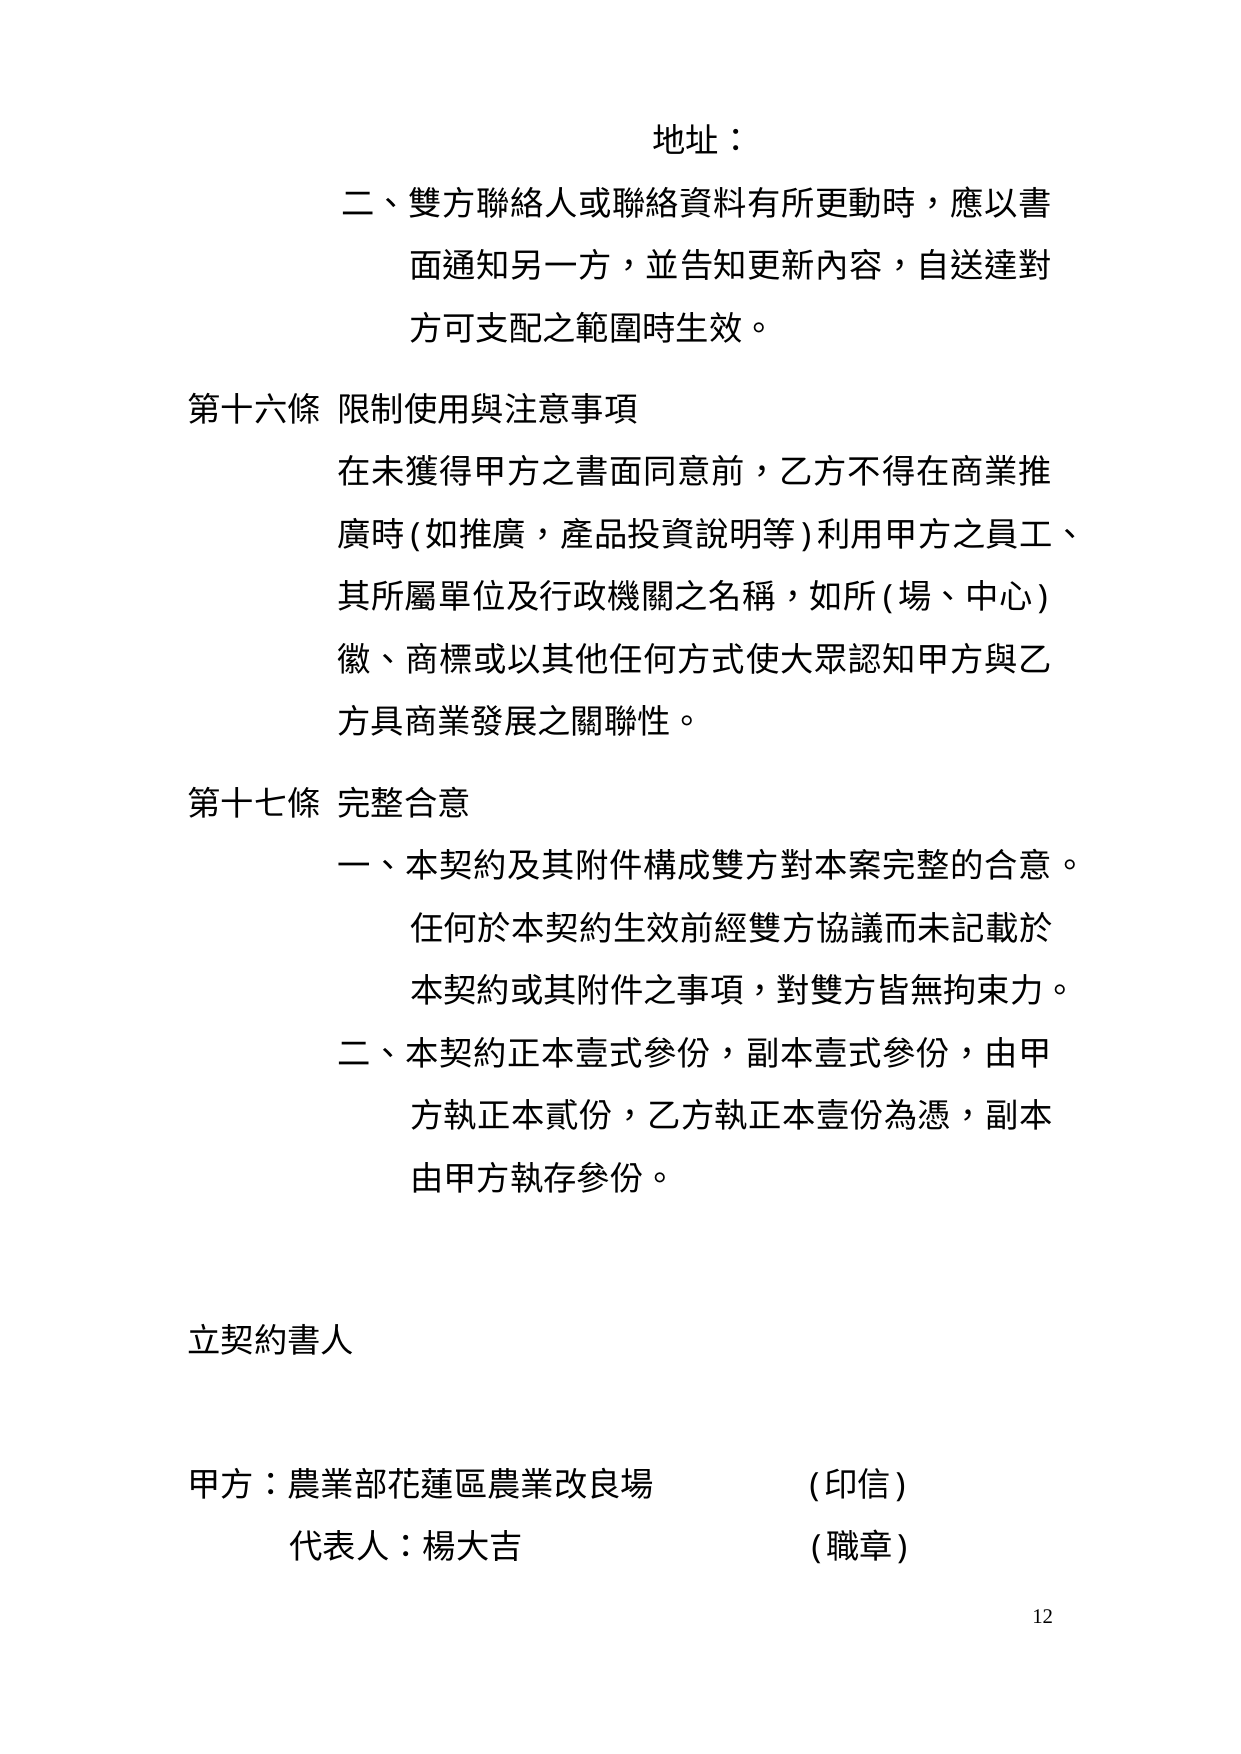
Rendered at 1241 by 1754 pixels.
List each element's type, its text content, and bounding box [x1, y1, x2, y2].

text 二、本契約正本壹式參份，副本壹式參份，由甲方執正本貳份，乙方執正本壹份為憑，副本由甲方執存參份。 [337, 1009, 1053, 1196]
text 第十六條 限制使用與注意事項 [187, 365, 1053, 427]
text 立契約書人 [187, 1296, 1053, 1359]
text 在未獲得甲方之書面同意前，乙方不得在商業推廣時(如推廣，產品投資說明等)利用甲方之員工、其所屬單位及行政機關之名稱，如所(場、中心)徽、商標或以其他任何方式使大眾認知甲方與乙方具商業發展之關聯性。 [337, 427, 1053, 740]
text 甲方：農業部花蓮區農業改良場 (印信) [187, 1440, 1053, 1502]
text 一、本契約及其附件構成雙方對本案完整的合意。任何於本契約生效前經雙方協議而未記載於本契約或其附件之事項，對雙方皆無拘束力。 [337, 821, 1053, 1009]
text 代表人：楊大吉 (職章) [187, 1502, 1053, 1565]
text 二、雙方聯絡人或聯絡資料有所更動時，應以書面通知另一方，並告知更新內容，自送達對方可支配之範圍時生效。 [341, 159, 1053, 346]
text 第十七條 完整合意 [187, 759, 1053, 821]
text 地址： [412, 96, 1053, 159]
